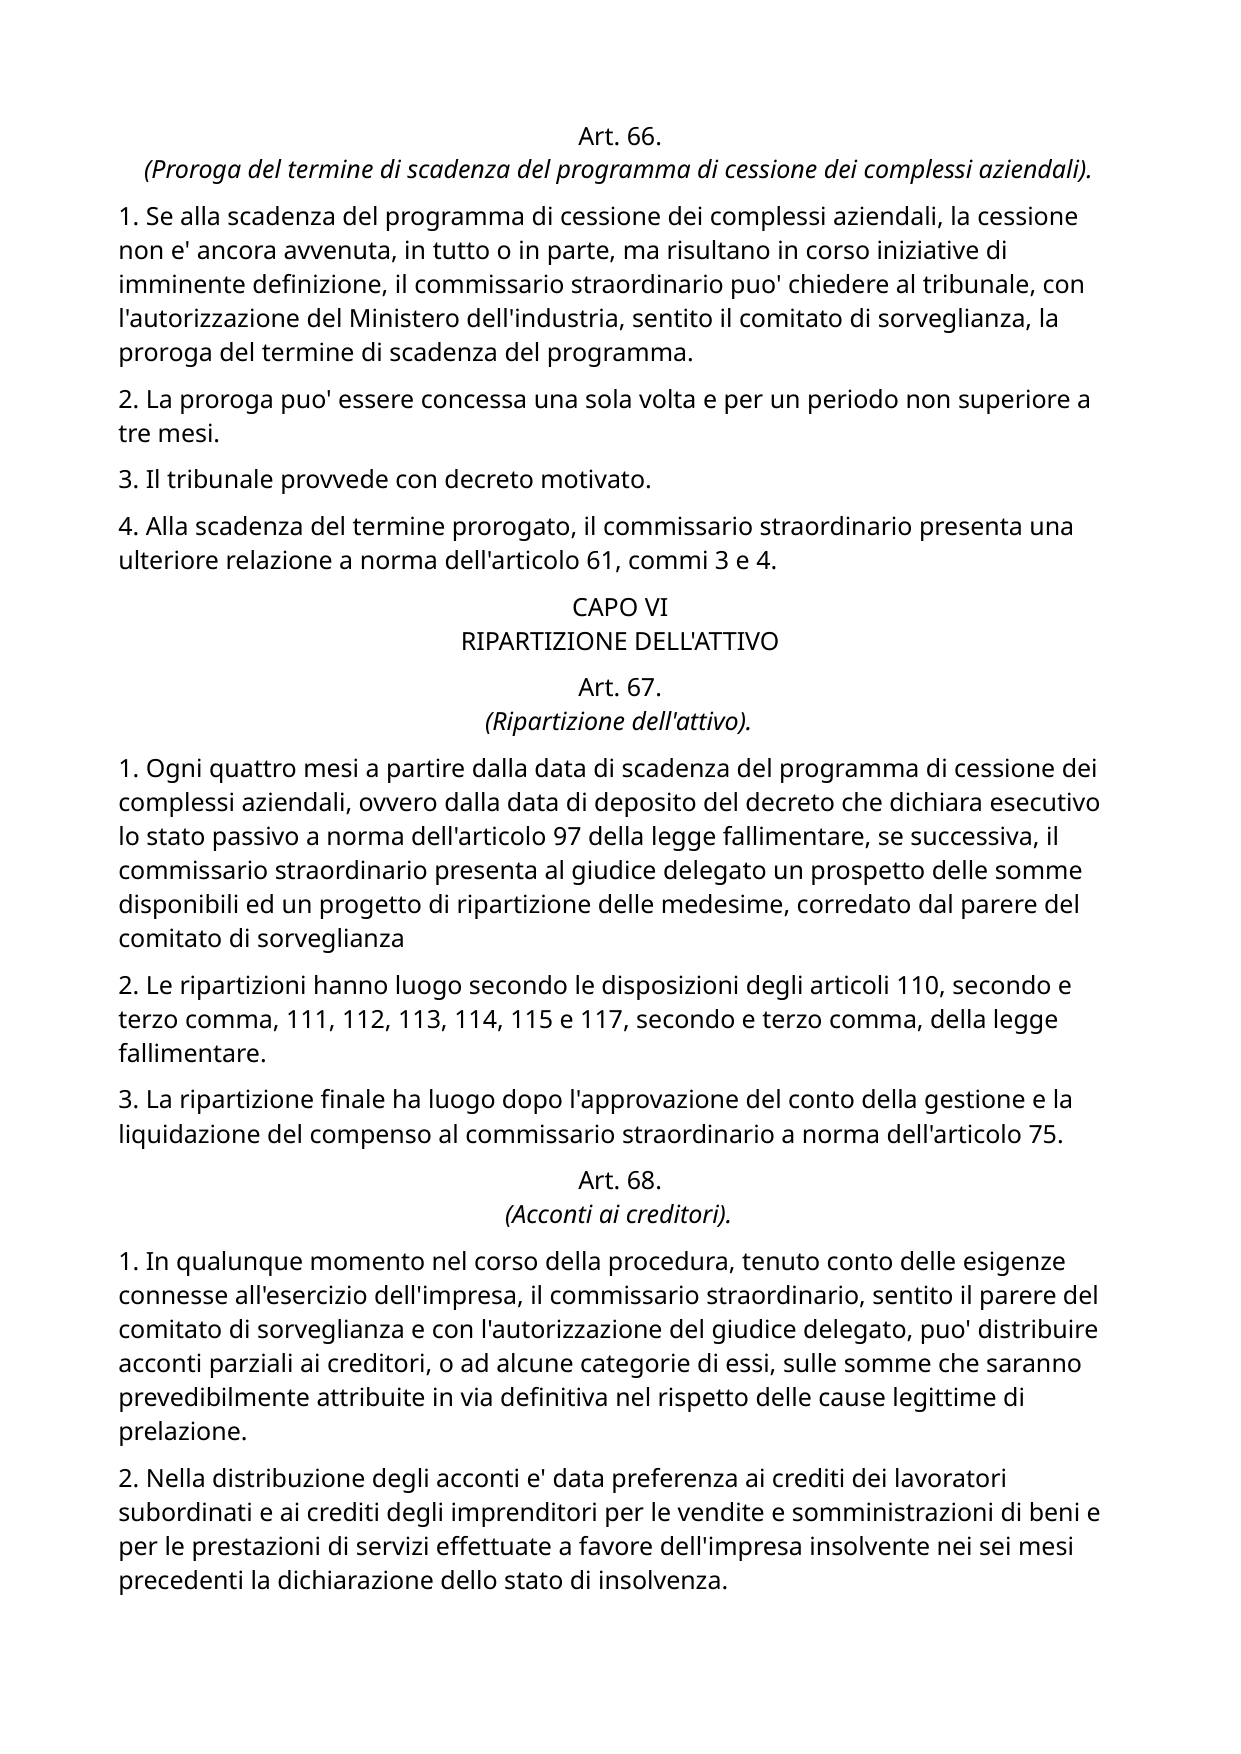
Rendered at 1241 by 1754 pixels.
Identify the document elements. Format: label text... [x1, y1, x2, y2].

text 1. In qualunque momento nel corso della procedura, tenuto conto delle esigenze connesse all'esercizio dell'impresa, il commissario straordinario, sentito il parere del comitato di sorveglianza e con l'autorizzazione del giudice delegato, puo' distribuire acconti parziali ai creditori, o ad alcune categorie di essi, sulle somme che saranno prevedibilmente attribuite in via definitiva nel rispetto delle cause legittime di prelazione. [118, 1243, 1122, 1448]
text 3. Il tribunale provvede con decreto motivato. [118, 462, 1122, 496]
text Art. 66. (Proroga del termine di scadenza del programma di cessione dei complessi aziendali). [118, 118, 1122, 186]
text Art. 67. (Ripartizione dell'attivo). [118, 670, 1122, 738]
text 2. Le ripartizioni hanno luogo secondo le disposizioni degli articoli 110, secondo e terzo comma, 111, 112, 113, 114, 115 e 117, secondo e terzo comma, della legge fallimentare. [118, 967, 1122, 1070]
text 4. Alla scadenza del termine prorogato, il commissario straordinario presenta una ulteriore relazione a norma dell'articolo 61, commi 3 e 4. [118, 509, 1122, 577]
text 2. La proroga puo' essere concessa una sola volta e per un periodo non superiore a tre mesi. [118, 382, 1122, 450]
text 2. Nella distribuzione degli acconti e' data preferenza ai crediti dei lavoratori subordinati e ai crediti degli imprenditori per le vendite e somministrazioni di beni e per le prestazioni di servizi effettuate a favore dell'impresa insolvente nei sei mesi precedenti la dichiarazione dello stato di insolvenza. [118, 1460, 1122, 1597]
text 3. La ripartizione finale ha luogo dopo l'approvazione del conto della gestione e la liquidazione del compenso al commissario straordinario a norma dell'articolo 75. [118, 1082, 1122, 1150]
text CAPO VI RIPARTIZIONE DELL'ATTIVO [118, 589, 1122, 657]
text 1. Ogni quattro mesi a partire dalla data di scadenza del programma di cessione dei complessi aziendali, ovvero dalla data di deposito del decreto che dichiara esecutivo lo stato passivo a norma dell'articolo 97 della legge fallimentare, se successiva, il commissario straordinario presenta al giudice delegato un prospetto delle somme disponibili ed un progetto di ripartizione delle medesime, corredato dal parere del comitato di sorveglianza [118, 751, 1122, 955]
text Art. 68. (Acconti ai creditori). [118, 1163, 1122, 1231]
text 1. Se alla scadenza del programma di cessione dei complessi aziendali, la cessione non e' ancora avvenuta, in tutto o in parte, ma risultano in corso iniziative di imminente definizione, il commissario straordinario puo' chiedere al tribunale, con l'autorizzazione del Ministero dell'industria, sentito il comitato di sorveglianza, la proroga del termine di scadenza del programma. [118, 199, 1122, 369]
